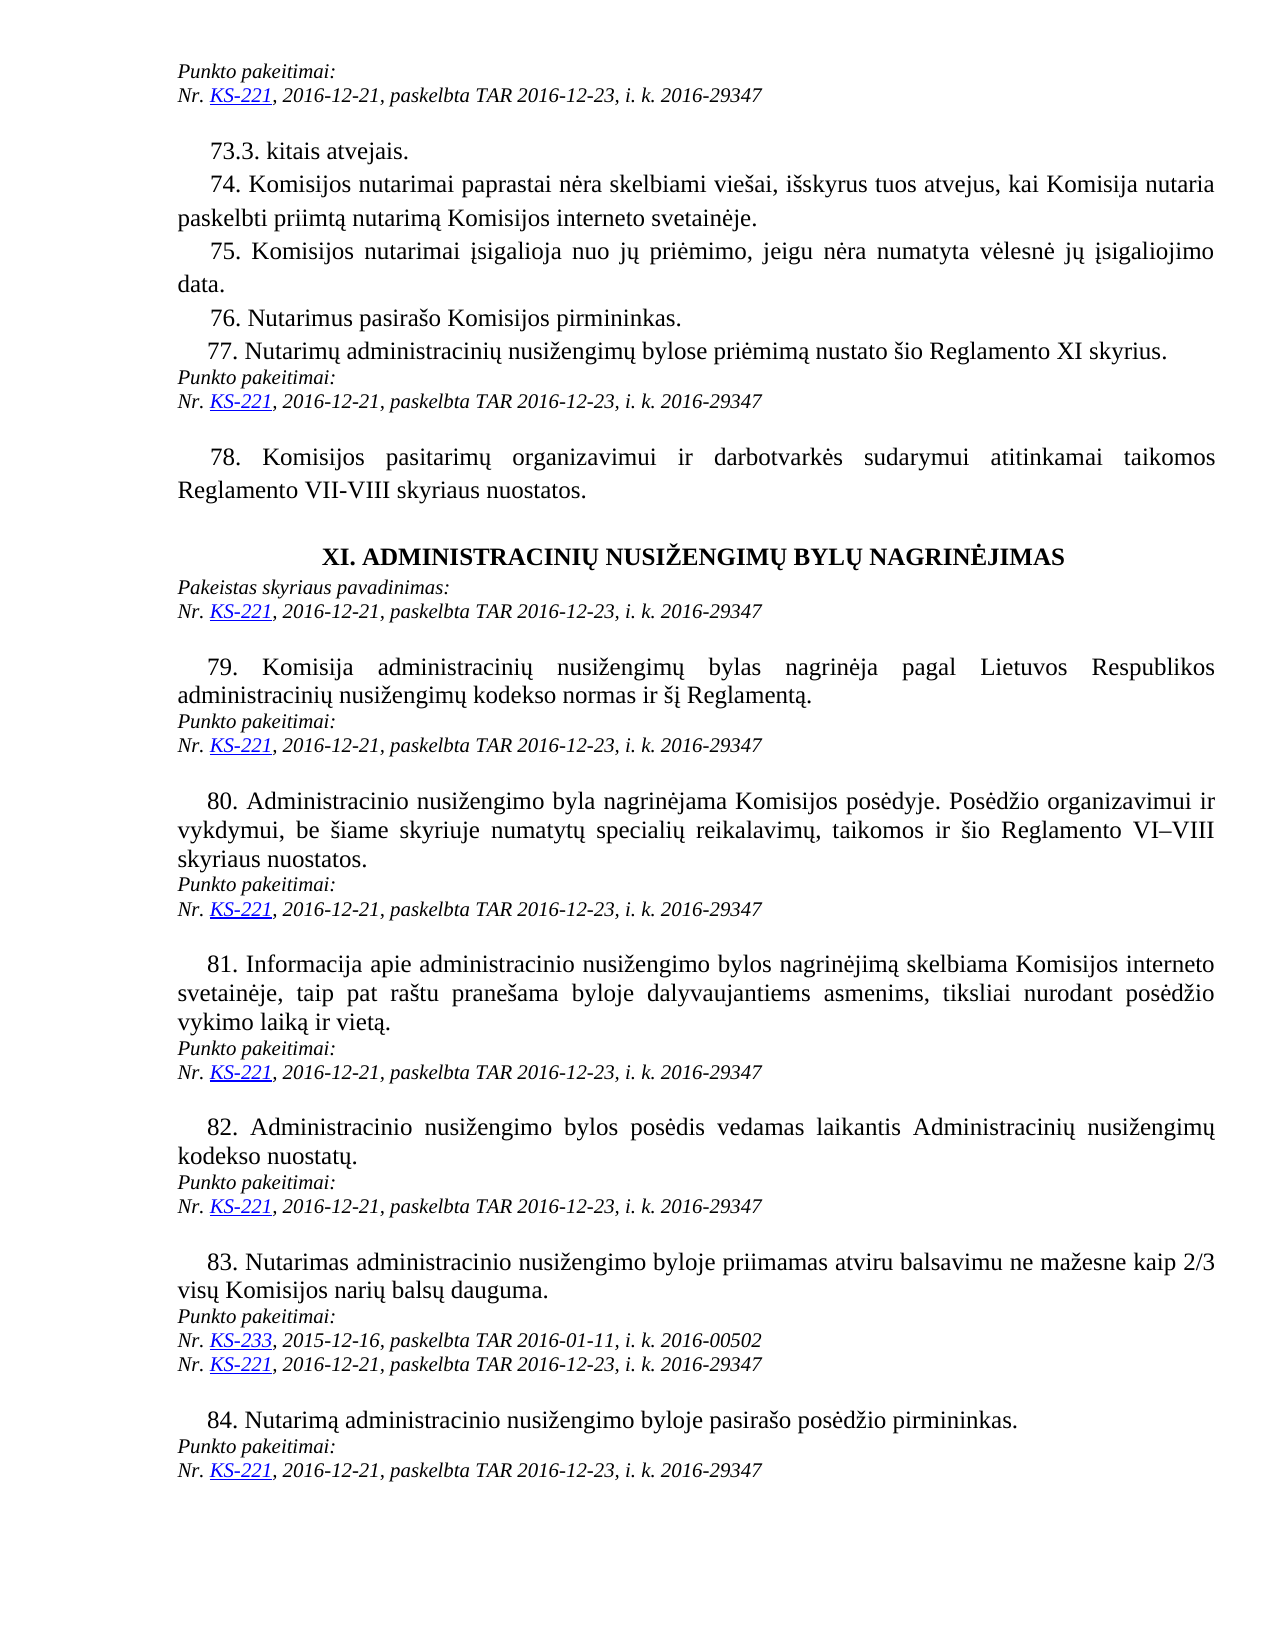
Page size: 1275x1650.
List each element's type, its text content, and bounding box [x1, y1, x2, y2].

text 77. Nutarimų administracinių nusižengimų bylose priėmimą nustato šio Reglamento XI skyrius. [177, 336, 1216, 365]
text 74. Komisijos nutarimai paprastai nėra skelbiami viešai, išskyrus tuos atvejus, kai Komisija nutaria paskelbti priimtą nutarimą Komisijos interneto svetainėje. [177, 169, 1216, 231]
text Nr. KS-221, 2016-12-21, paskelbta TAR 2016-12-23, i. k. 2016-29347 [177, 1194, 1216, 1218]
text 80. Administracinio nusižengimo byla nagrinėjama Komisijos posėdyje. Posėdžio organizavimui ir vykdymui, be šiame skyriuje numatytų specialių reikalavimų, taikomos ir šio Reglamento VI–VIII skyriaus nuostatos. [177, 786, 1216, 872]
text 84. Nutarimą administracinio nusižengimo byloje pasirašo posėdžio pirmininkas. [177, 1405, 1216, 1434]
text Pakeistas skyriaus pavadinimas: [177, 575, 1216, 599]
text Punkto pakeitimai: [177, 709, 1216, 733]
text 76. Nutarimus pasirašo Komisijos pirmininkas. [177, 303, 1216, 331]
text Punkto pakeitimai: [177, 1434, 1216, 1458]
text Punkto pakeitimai: [177, 1304, 1216, 1328]
text Nr. KS-221, 2016-12-21, paskelbta TAR 2016-12-23, i. k. 2016-29347 [177, 1352, 1216, 1376]
text 82. Administracinio nusižengimo bylos posėdis vedamas laikantis Administracinių nusižengimų kodekso nuostatų. [177, 1112, 1216, 1170]
text 73.3. kitais atvejais. [177, 136, 1216, 165]
text Nr. KS-221, 2016-12-21, paskelbta TAR 2016-12-23, i. k. 2016-29347 [177, 1458, 1216, 1482]
text 79. Komisija administracinių nusižengimų bylas nagrinėja pagal Lietuvos Respublikos administracinių nusižengimų kodekso normas ir šį Reglamentą. [177, 652, 1216, 709]
text Punkto pakeitimai: [177, 1170, 1216, 1194]
text Punkto pakeitimai: [177, 1036, 1216, 1059]
text Punkto pakeitimai: [177, 59, 1216, 83]
text Nr. KS-221, 2016-12-21, paskelbta TAR 2016-12-23, i. k. 2016-29347 [177, 389, 1216, 413]
text Nr. KS-221, 2016-12-21, paskelbta TAR 2016-12-23, i. k. 2016-29347 [177, 896, 1216, 921]
text Nr. KS-221, 2016-12-21, paskelbta TAR 2016-12-23, i. k. 2016-29347 [177, 83, 1216, 107]
text Nr. KS-221, 2016-12-21, paskelbta TAR 2016-12-23, i. k. 2016-29347 [177, 1059, 1216, 1084]
text Punkto pakeitimai: [177, 872, 1216, 896]
text 78. Komisijos pasitarimų organizavimui ir darbotvarkės sudarymui atitinkamai taikomos Reglamento VII-VIII skyriaus nuostatos. [177, 442, 1216, 504]
text 83. Nutarimas administracinio nusižengimo byloje priimamas atviru balsavimu ne mažesne kaip 2/3 visų Komisijos narių balsų dauguma. [177, 1247, 1216, 1304]
text 81. Informacija apie administracinio nusižengimo bylos nagrinėjimą skelbiama Komisijos interneto svetainėje, taip pat raštu pranešama byloje dalyvaujantiems asmenims, tiksliai nurodant posėdžio vykimo laiką ir vietą. [177, 949, 1216, 1036]
text 75. Komisijos nutarimai įsigalioja nuo jų priėmimo, jeigu nėra numatyta vėlesnė jų įsigaliojimo data. [177, 236, 1216, 298]
text Punkto pakeitimai: [177, 365, 1216, 389]
text Nr. KS-233, 2015-12-16, paskelbta TAR 2016-01-11, i. k. 2016-00502 [177, 1328, 1216, 1352]
text Nr. KS-221, 2016-12-21, paskelbta TAR 2016-12-23, i. k. 2016-29347 [177, 599, 1216, 623]
text Nr. KS-221, 2016-12-21, paskelbta TAR 2016-12-23, i. k. 2016-29347 [177, 733, 1216, 757]
text XI. ADMINISTRACINIŲ NUSIŽENGIMŲ BYLŲ NAGRINĖJIMAS [177, 542, 1216, 570]
